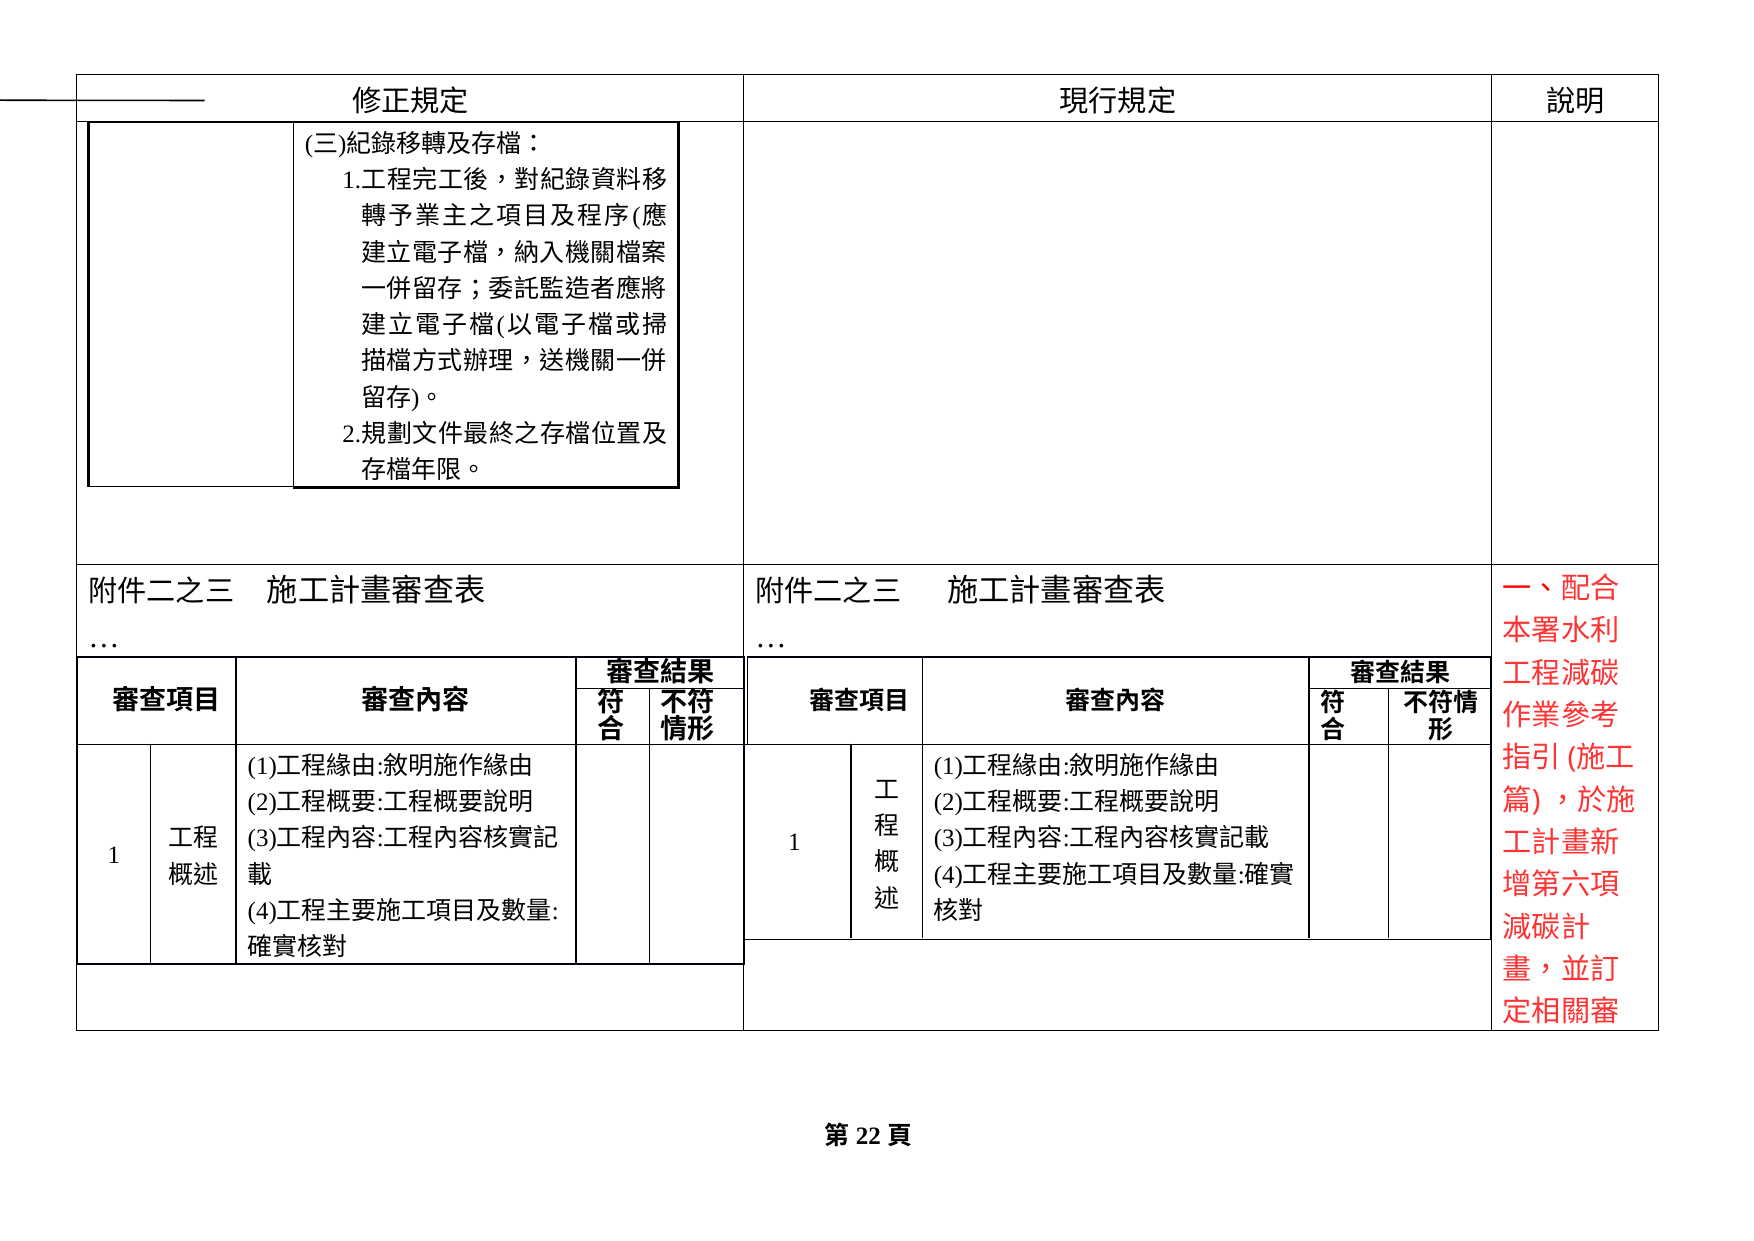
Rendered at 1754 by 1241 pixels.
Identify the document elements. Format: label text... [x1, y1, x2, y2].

table_cell [77, 122, 743, 563]
table_header 審查內容 [923, 658, 1308, 744]
table_cell 1 [78, 745, 150, 963]
table_cell 工程概述 [151, 745, 235, 963]
table_cell [1310, 745, 1388, 938]
table_header 審查項目 [748, 658, 922, 744]
table_header 審查內容 [237, 658, 575, 744]
table_cell [744, 122, 1491, 563]
table_cell 工程概述 [852, 745, 922, 938]
table_header 審查結果 [577, 658, 743, 687]
table_cell 符合 [1310, 689, 1388, 744]
table_cell [1389, 745, 1490, 938]
table_header 現行規定 [744, 75, 1491, 121]
table_cell 附件二之三 施工計畫審查表 … [77, 565, 743, 656]
table_cell [650, 745, 743, 963]
table_cell (1)工程緣由:敘明施作緣由 (2)工程概要:工程概要說明 (3)工程內容:工程內容核實記載 (4)工程主要施工項目及數量:確實核對 [237, 745, 575, 963]
table_cell [744, 940, 1491, 1030]
table_cell [77, 965, 743, 1030]
table_cell 1 [745, 745, 850, 938]
table_cell [1492, 122, 1658, 563]
table_header 說明 [1492, 75, 1658, 121]
table_cell (1)工程緣由:敘明施作緣由 (2)工程概要:工程概要說明 (3)工程內容:工程內容核實記載 (4)工程主要施工項目及數量:確實核對 [923, 745, 1308, 938]
table_cell 附件二之三 施工計畫審查表 … [744, 565, 1491, 656]
table_header 審查項目 [78, 658, 235, 744]
table_cell [577, 745, 649, 963]
table_cell (三)紀錄移轉及存檔： 1.工程完工後，對紀錄資料移轉予業主之項目及程序(應建立電子檔，納入機關檔案一併留存；委託監造者應將建立電子檔(以電子檔或掃描檔方式辦理，送機關一併留存)。 2.規劃文件最終之存檔位置及存檔年限。 [294, 123, 677, 486]
table_cell 一、配合本署水利工程減碳作業參考指引 (施工篇) ，於施工計畫新增第六項減碳計畫，並訂定相關審 [1492, 565, 1658, 1030]
table_cell 不符 情形 [650, 689, 743, 744]
table_cell 不符情形 [1389, 689, 1490, 744]
table_header 審查結果 [1310, 658, 1490, 687]
table_header 修正規定 [77, 75, 743, 121]
table_cell 符合 [577, 689, 649, 744]
table_cell [90, 123, 293, 486]
